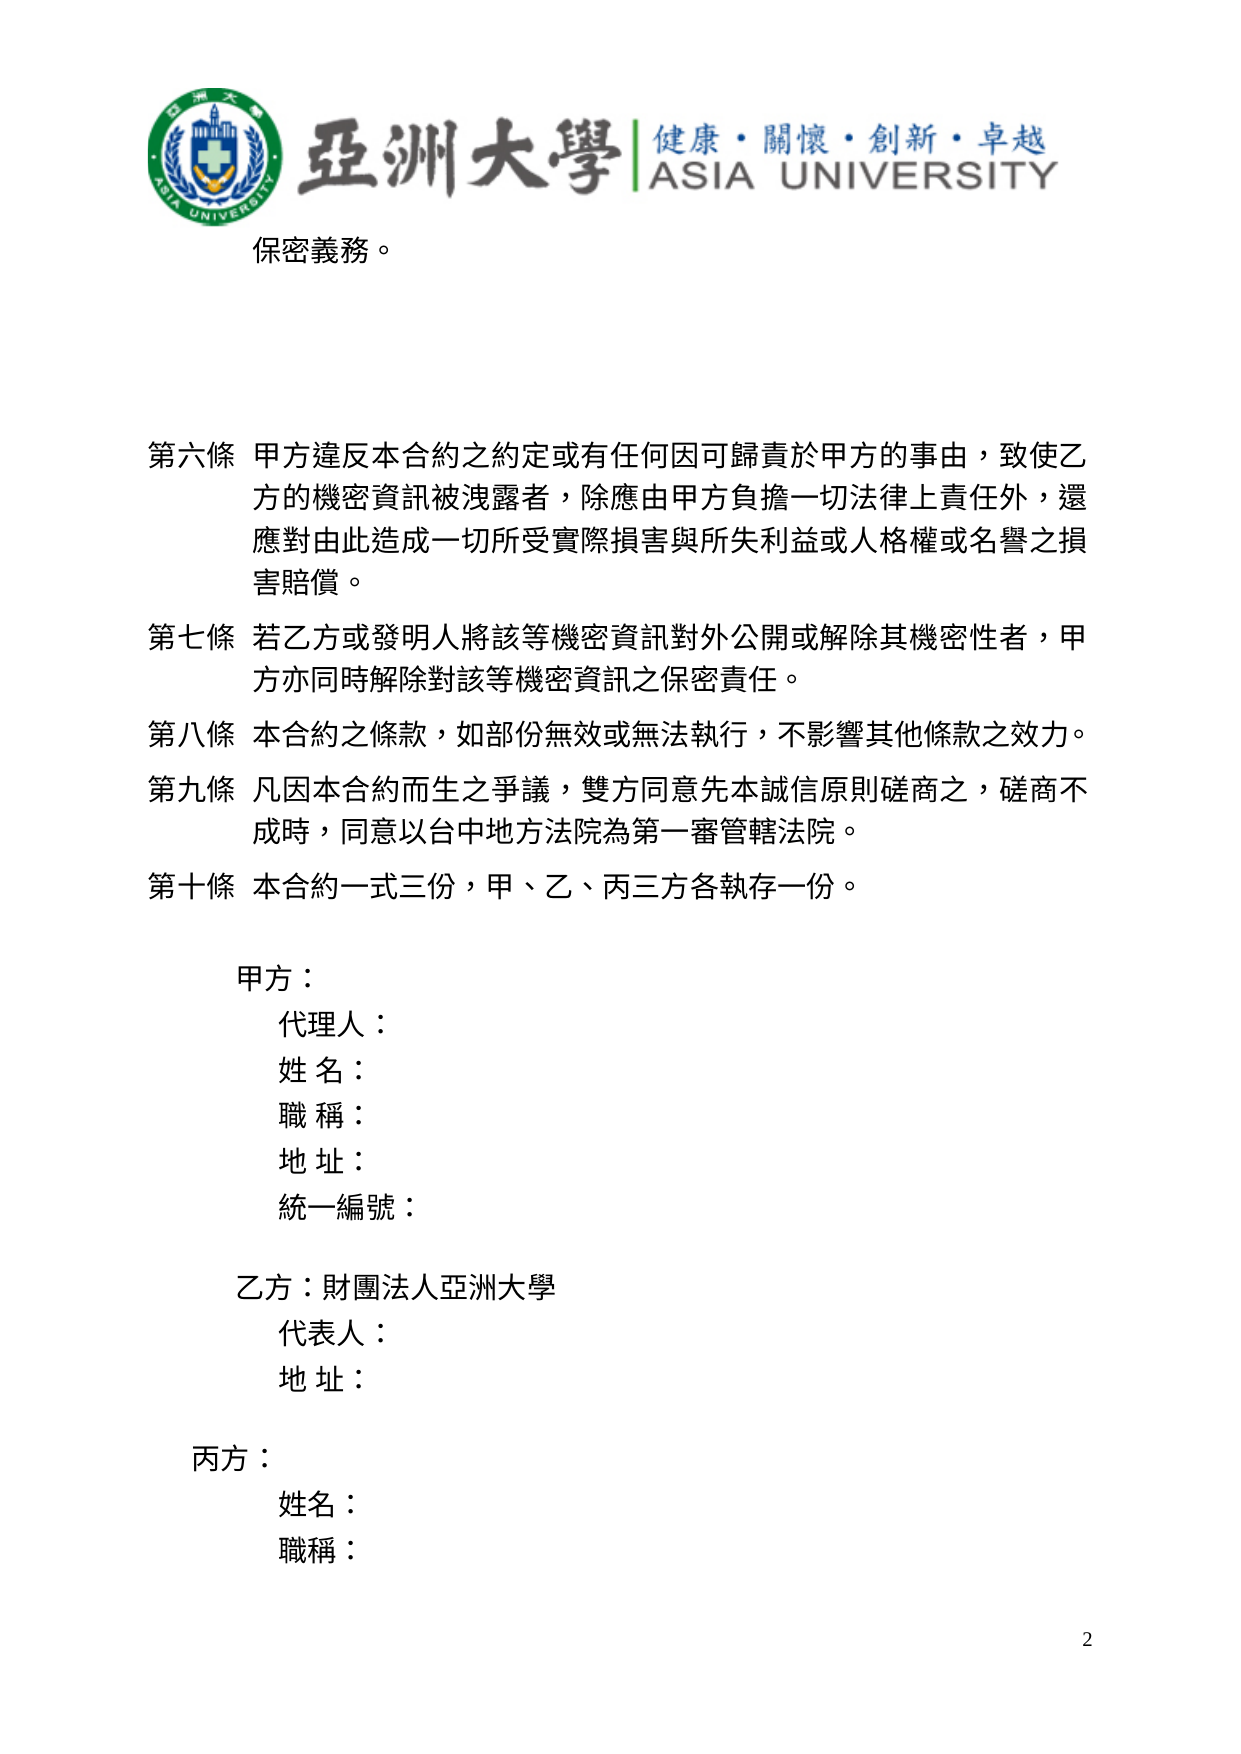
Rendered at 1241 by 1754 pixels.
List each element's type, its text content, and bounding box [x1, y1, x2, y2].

list 本合約一式三份，甲、乙、丙三方各執存一份。 [148, 863, 1089, 905]
list 本合約之條款，如部份無效或無法執行，不影響其他條款之效力。 [148, 711, 1089, 753]
text 代理人： [148, 998, 1092, 1043]
text 乙方：財團法人亞洲大學 [235, 1264, 1092, 1307]
text 地 址： [148, 1352, 1092, 1398]
text 姓 名： [148, 1043, 1092, 1089]
text 統一編號： [148, 1181, 1092, 1227]
picture [147, 88, 1084, 228]
text 職 稱： [148, 1089, 1092, 1135]
list 凡因本合約而生之爭議，雙方同意先本誠信原則磋商之，磋商不成時，同意以台中地方法院為第一審管轄法院。 [148, 766, 1089, 851]
text 職稱： [148, 1524, 1092, 1570]
text 姓名： [148, 1478, 1092, 1524]
text 代表人： [148, 1307, 1092, 1352]
text 甲方： [235, 955, 1092, 998]
text 地 址： [148, 1135, 1092, 1181]
list 若乙方或發明人將該等機密資訊對外公開或解除其機密性者，甲方亦同時解除對該等機密資訊之保密責任。 [148, 614, 1089, 699]
list 保密義務。 [148, 228, 1089, 270]
list 甲方違反本合約之約定或有任何因可歸責於甲方的事由，致使乙方的機密資訊被洩露者，除應由甲方負擔一切法律上責任外，還應對由此造成一切所受實際損害與所失利益或人格權或名譽之損害賠償。 [148, 432, 1089, 602]
text 丙方： [148, 1436, 1089, 1478]
